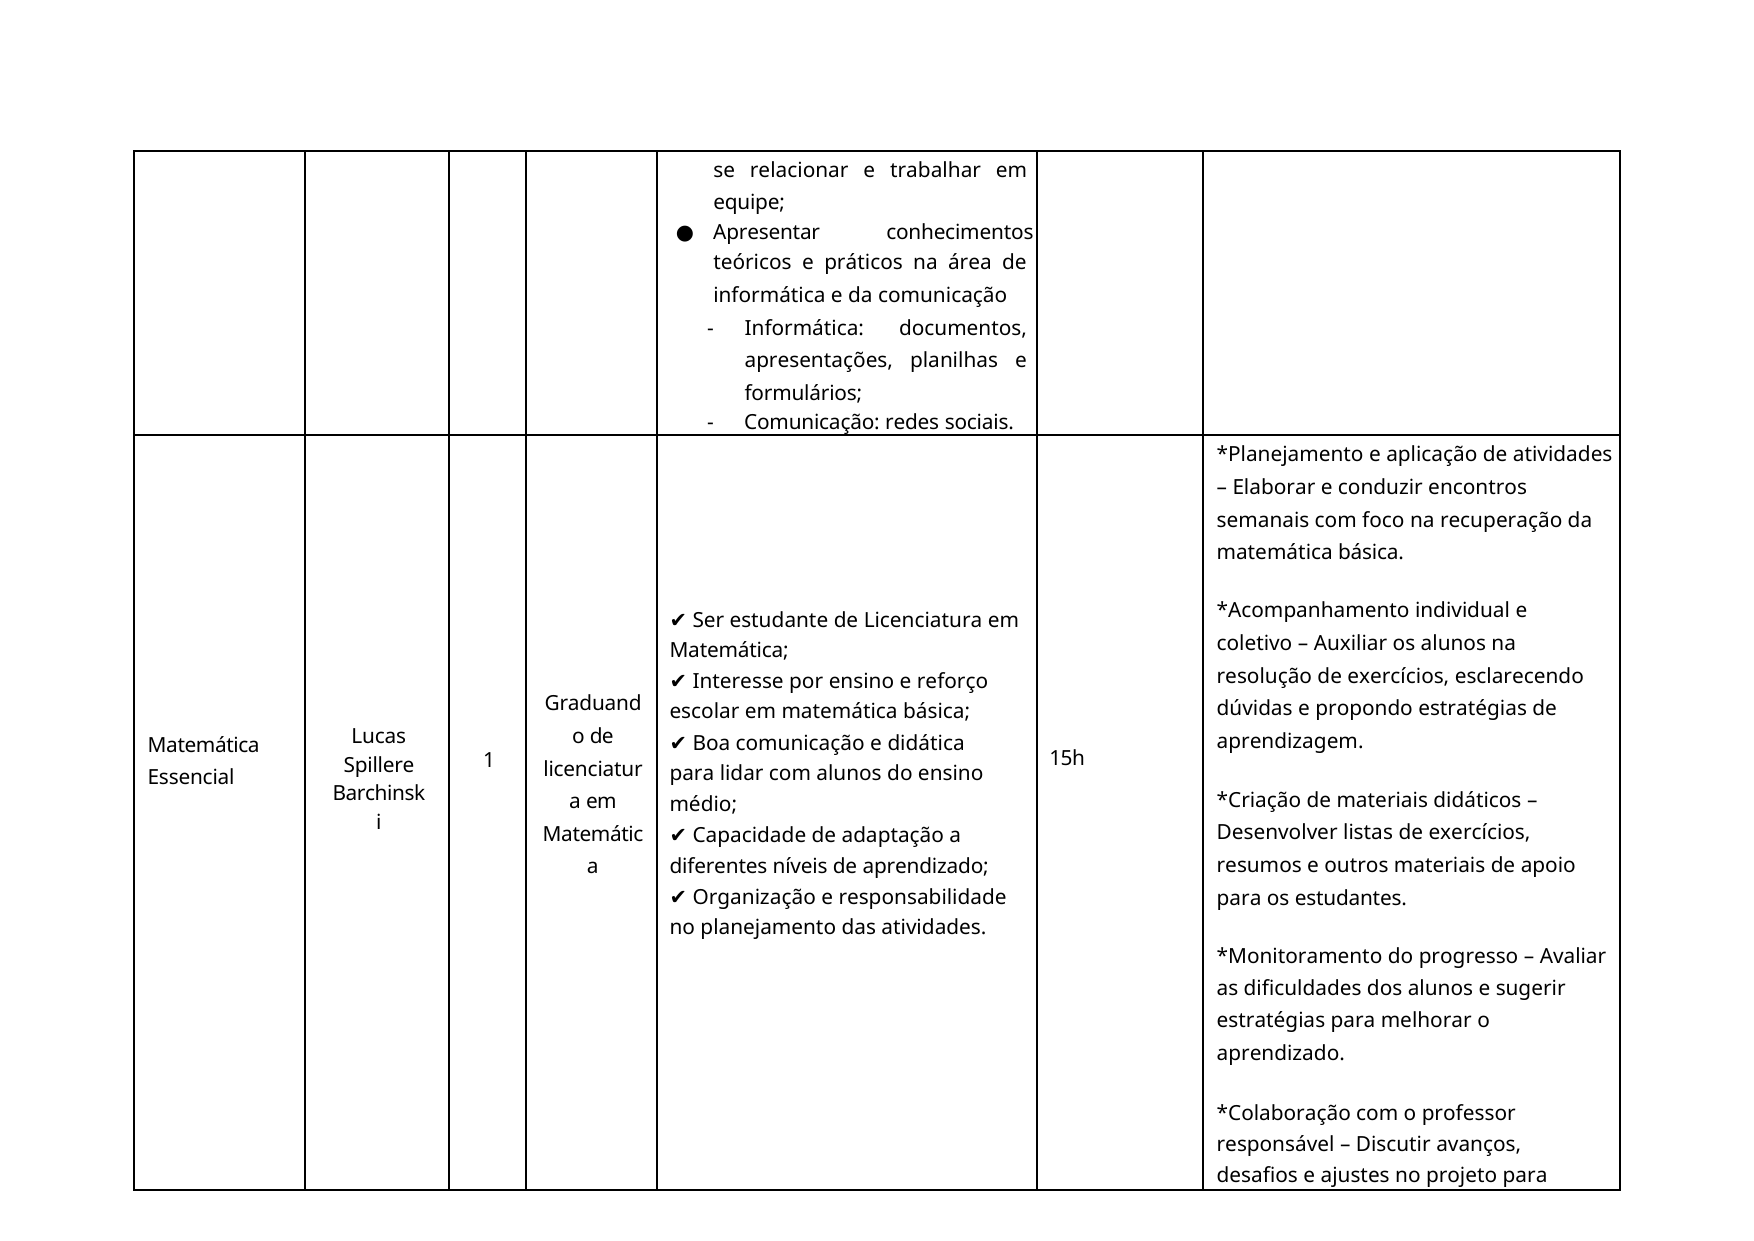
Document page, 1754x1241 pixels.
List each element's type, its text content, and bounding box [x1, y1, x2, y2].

table_cell Graduando de licenciatura em Matemática [527, 436, 656, 1189]
table_cell *Planejamento e aplicação de atividades – Elaborar e conduzir encontros semanais com foco na recuperação da matemática básica. *Acompanhamento individual e coletivo – Auxiliar os alunos na resolução de exercícios, esclarecendo dúvidas e propondo estratégias de aprendizagem. *Criação de materiais didáticos – Desenvolver listas de exercícios, resumos e outros materiais de apoio para os estudantes. *Monitoramento do progresso – Avaliar as dificuldades dos alunos e sugerir estratégias para melhorar o aprendizado. *Colaboração com o professor responsável – Discutir avanços, desafios e ajustes no projeto para [1204, 436, 1619, 1189]
table_cell 1 [450, 436, 525, 1189]
table_header [1204, 152, 1619, 434]
table_header se relacionar e trabalhar em equipe; Apresentar conhecimentos teóricos e práticos na área de informática e da comunicação Informática: documentos, apresentações, planilhas e formulários; Comunicação: redes sociais. [658, 152, 1036, 434]
table_header [306, 152, 448, 434]
table_cell 15h [1038, 436, 1202, 1189]
table_header [1038, 152, 1202, 434]
table_header [135, 152, 304, 434]
table_header [450, 152, 525, 434]
table_cell ✔ Ser estudante de Licenciatura em Matemática; ✔ Interesse por ensino e reforço escolar em matemática básica; ✔ Boa comunicação e didática para lidar com alunos do ensino médio; ✔ Capacidade de adaptação a diferentes níveis de aprendizado; ✔ Organização e responsabilidade no planejamento das atividades. [658, 436, 1036, 1189]
table_cell Matemática Essencial [135, 436, 304, 1189]
table_cell Lucas Spillere Barchinski [306, 436, 448, 1189]
table_header [527, 152, 656, 434]
